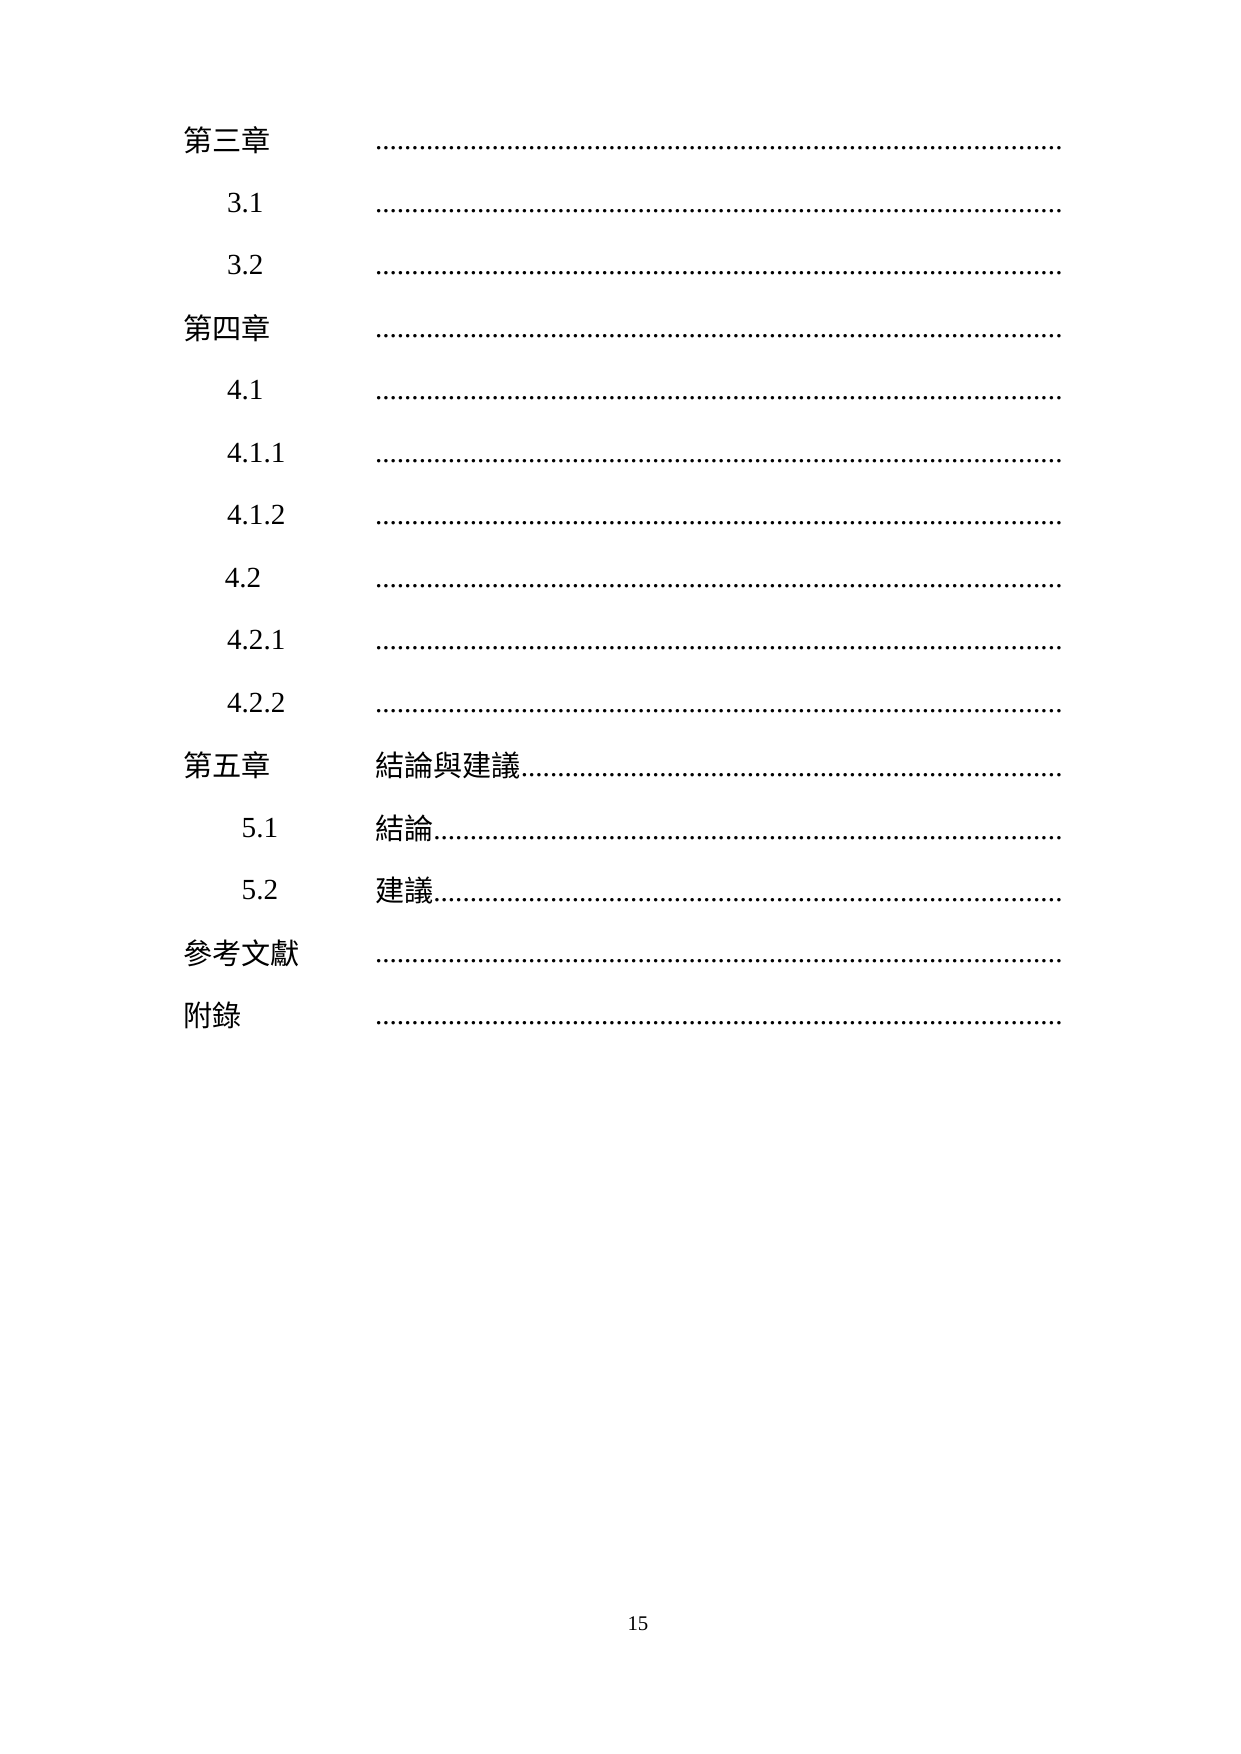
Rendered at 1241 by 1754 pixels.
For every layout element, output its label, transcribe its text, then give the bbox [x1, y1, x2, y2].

table_cell [1066, 473, 1126, 535]
table_cell [1066, 98, 1123, 160]
table_cell [372, 410, 1066, 472]
table_cell [1066, 723, 1126, 785]
table_cell [1066, 848, 1126, 910]
table_cell 附錄 [180, 973, 372, 1035]
table_cell 4.2 [180, 535, 372, 597]
table_cell [1066, 598, 1126, 660]
table_cell 5.2 [180, 848, 372, 910]
table_cell [1066, 660, 1126, 722]
table_cell [1066, 223, 1123, 285]
table_cell [1066, 785, 1126, 847]
table_cell [372, 348, 1066, 410]
table_cell [1066, 410, 1126, 472]
table_cell [1066, 348, 1126, 410]
table_cell [372, 660, 1066, 722]
table_cell [372, 98, 1066, 160]
table_cell [372, 160, 1066, 222]
table_cell 第三章 [180, 98, 372, 160]
table_cell [1066, 285, 1126, 347]
table_cell 4.2.1 [180, 598, 372, 660]
table_cell 4.1 [180, 348, 372, 410]
table_cell 4.2.2 [180, 660, 372, 722]
table_cell 第四章 [180, 285, 372, 347]
table_cell [1066, 160, 1123, 222]
table_cell [1066, 535, 1126, 597]
table_cell [372, 535, 1066, 597]
table_cell [372, 973, 1066, 1035]
table_cell [372, 285, 1066, 347]
table_cell [1066, 973, 1126, 1035]
table_cell 3.2 [180, 223, 372, 285]
table_cell [372, 910, 1066, 972]
table_cell 結論 [372, 785, 1066, 847]
table_cell 5.1 [180, 785, 372, 847]
table_cell 參考文獻 [180, 910, 372, 972]
table_cell [372, 223, 1066, 285]
table_cell 4.1.1 [180, 410, 372, 472]
table_cell 4.1.2 [180, 473, 372, 535]
table_cell [372, 473, 1066, 535]
table_cell 結論與建議 [372, 723, 1066, 785]
table_cell 3.1 [180, 160, 372, 222]
table_cell 建議 [372, 848, 1066, 910]
table_cell [1066, 910, 1126, 972]
table_cell 第五章 [180, 723, 372, 785]
table_cell [372, 598, 1066, 660]
